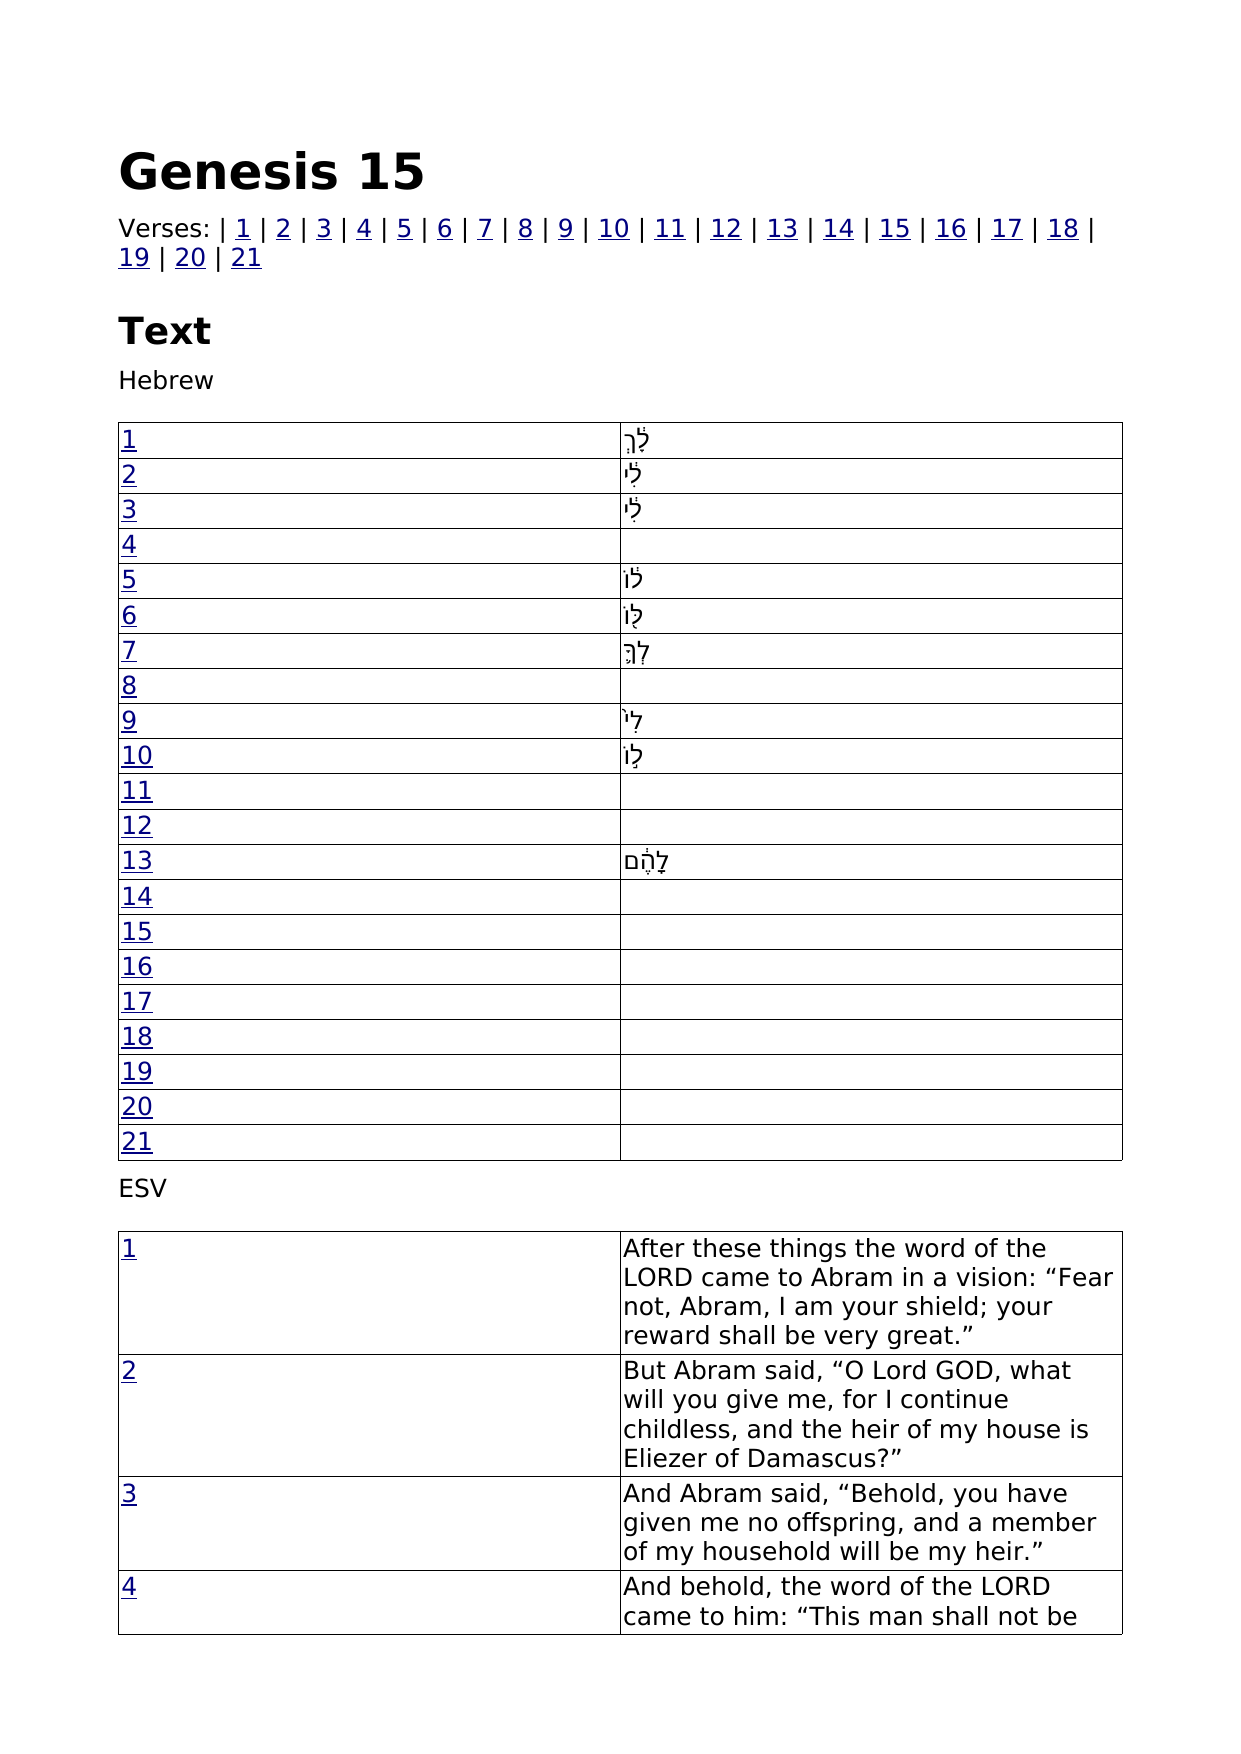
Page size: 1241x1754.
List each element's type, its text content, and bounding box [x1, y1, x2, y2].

table_cell ל֣וֹ [621, 739, 1122, 773]
table_cell 17 [119, 985, 620, 1019]
table_cell לָהֶ֔ם [621, 845, 1122, 879]
table_header After these things the word of the LORD came to Abram in a vision: “Fear not, Abram, I am your shield; your reward shall be very great.” [621, 1232, 1122, 1353]
table_header 1 [119, 1232, 620, 1353]
table_cell 16 [119, 950, 620, 984]
table_cell 6 [119, 599, 620, 633]
table_cell ל֔וֹ [621, 564, 1122, 598]
table_cell 9 [119, 704, 620, 738]
table_cell 13 [119, 845, 620, 879]
table_cell But Abram said, “O Lord GOD, what will you give me, for I continue childless, and the heir of my house is Eliezer of Damascus?” [621, 1355, 1122, 1476]
text Verses: | 1 | 2 | 3 | 4 | 5 | 6 | 7 | 8 | 9 | 10 | 11 | 12 | 13 | 14 | 15 | 16 | 17 | 18 | 19 | 20 | 21 [118, 214, 1122, 272]
table_cell [621, 915, 1122, 949]
table_cell 11 [119, 774, 620, 808]
table_header לָ֔ךְ [621, 423, 1122, 457]
table_cell לִ֔י [621, 494, 1122, 528]
table_cell 10 [119, 739, 620, 773]
table_cell [621, 1055, 1122, 1089]
subtitle Text [118, 310, 1122, 353]
table_cell 3 [119, 494, 620, 528]
table_cell [621, 880, 1122, 914]
table_cell 12 [119, 810, 620, 843]
table_cell 14 [119, 880, 620, 914]
table_cell 5 [119, 564, 620, 598]
table_cell [621, 529, 1122, 563]
table_cell לִ֔י [621, 459, 1122, 492]
table_cell [621, 985, 1122, 1019]
table_cell 4 [119, 1571, 620, 1634]
table_cell 18 [119, 1020, 620, 1054]
table_cell 21 [119, 1125, 620, 1159]
table_cell 20 [119, 1090, 620, 1124]
table_cell 19 [119, 1055, 620, 1089]
table_cell [621, 669, 1122, 703]
table_cell [621, 1020, 1122, 1054]
table_cell 7 [119, 634, 620, 668]
table_cell 4 [119, 529, 620, 563]
table_cell 3 [119, 1477, 620, 1569]
table_cell 8 [119, 669, 620, 703]
text Hebrew [118, 366, 1122, 395]
table_cell לּ֖וֹ [621, 599, 1122, 633]
table_cell לְךָ֛ [621, 634, 1122, 668]
table_cell And Abram said, “Behold, you have given me no offspring, and a member of my household will be my heir.” [621, 1477, 1122, 1569]
subtitle Genesis 15 [118, 143, 1122, 201]
table_header 1 [119, 423, 620, 457]
text ESV [118, 1174, 1122, 1203]
table_cell And behold, the word of the LORD came to him: “This man shall not be [621, 1571, 1122, 1634]
table_cell [621, 810, 1122, 843]
table_cell [621, 1125, 1122, 1159]
table_cell 15 [119, 915, 620, 949]
table_cell [621, 950, 1122, 984]
table_cell 2 [119, 1355, 620, 1476]
table_cell [621, 774, 1122, 808]
table_cell לִי֙ [621, 704, 1122, 738]
table_cell 2 [119, 459, 620, 492]
table_cell [621, 1090, 1122, 1124]
